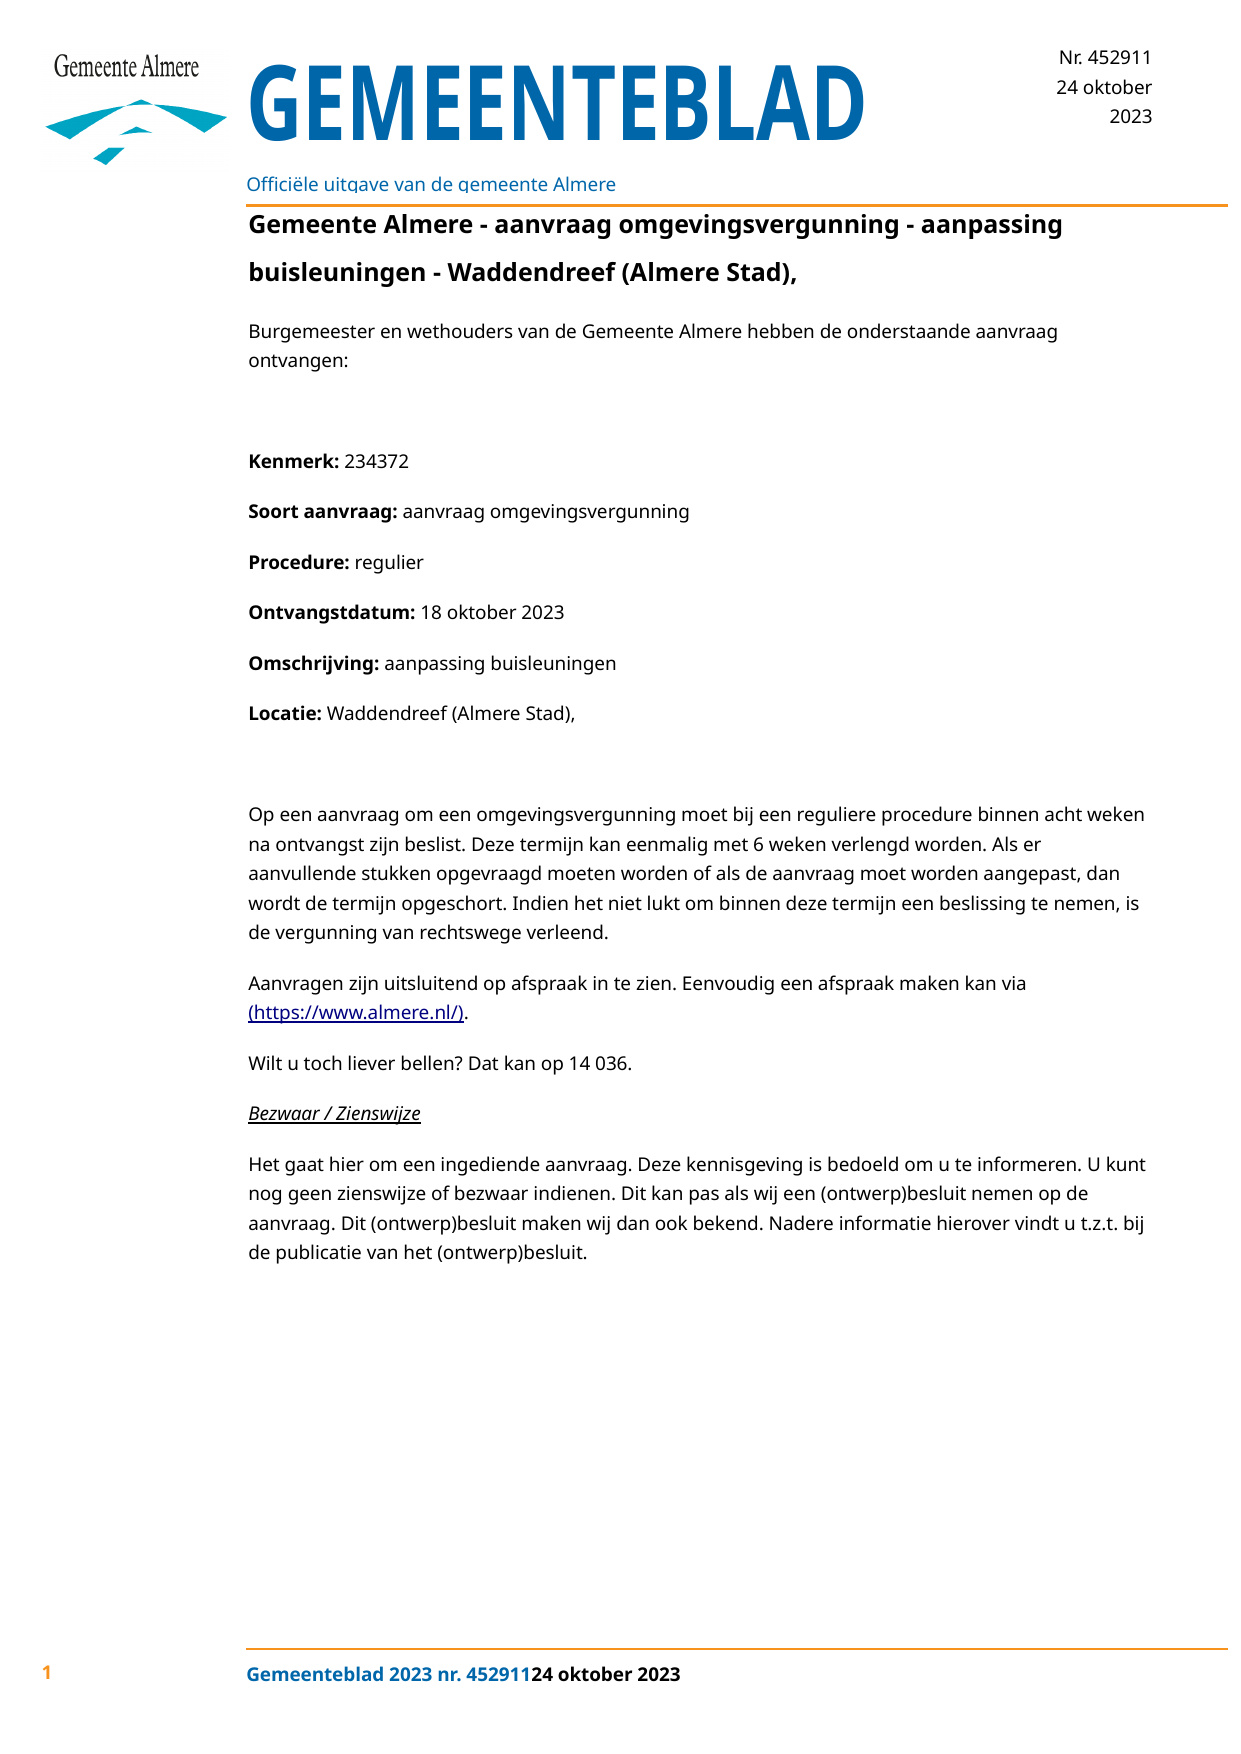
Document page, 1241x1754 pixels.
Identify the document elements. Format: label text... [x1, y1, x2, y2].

text Burgemeester en wethouders van de Gemeente Almere hebben de onderstaande aanvraag ontvangen: [248, 318, 1152, 373]
text Omschrijving: aanpassing buisleuningen [248, 650, 1152, 676]
text Locatie: Waddendreef (Almere Stad), [248, 700, 1152, 726]
picture [41, 47, 231, 172]
text Soort aanvraag: aanvraag omgevingsvergunning [248, 499, 1152, 524]
text Bezwaar / Zienswijze [248, 1100, 1152, 1126]
text Gemeente Almere - aanvraag omgevingsvergunning - aanpassing buisleuningen - Waddendreef (Almere Stad), [248, 207, 1152, 288]
text Procedure: regulier [248, 549, 1152, 575]
text Ontvangstdatum: 18 oktober 2023 [248, 599, 1152, 625]
text Kenmerk: 234372 [248, 448, 1152, 474]
text Aanvragen zijn uitsluitend op afspraak in te zien. Eenvoudig een afspraak maken kan via (https://www.almere.nl/). [248, 970, 1152, 1025]
text Op een aanvraag om een omgevingsvergunning moet bij een reguliere procedure binnen acht weken na ontvangst zijn beslist. Deze termijn kan eenmalig met 6 weken verlengd worden. Als er aanvullende stukken opgevraagd moeten worden of als de aanvraag moet worden aangepast, dan wordt de termijn opgeschort. Indien het niet lukt om binnen deze termijn een beslissing te nemen, is de vergunning van rechtswege verleend. [248, 801, 1152, 945]
text Het gaat hier om een ingediende aanvraag. Deze kennisgeving is bedoeld om u te informeren. U kunt nog geen zienswijze of bezwaar indienen. Dit kan pas als wij een (ontwerp)besluit nemen op de aanvraag. Dit (ontwerp)besluit maken wij dan ook bekend. Nadere informatie hierover vindt u t.z.t. bij de publicatie van het (ontwerp)besluit. [248, 1151, 1152, 1265]
text Wilt u toch liever bellen? Dat kan op 14 036. [248, 1050, 1152, 1076]
